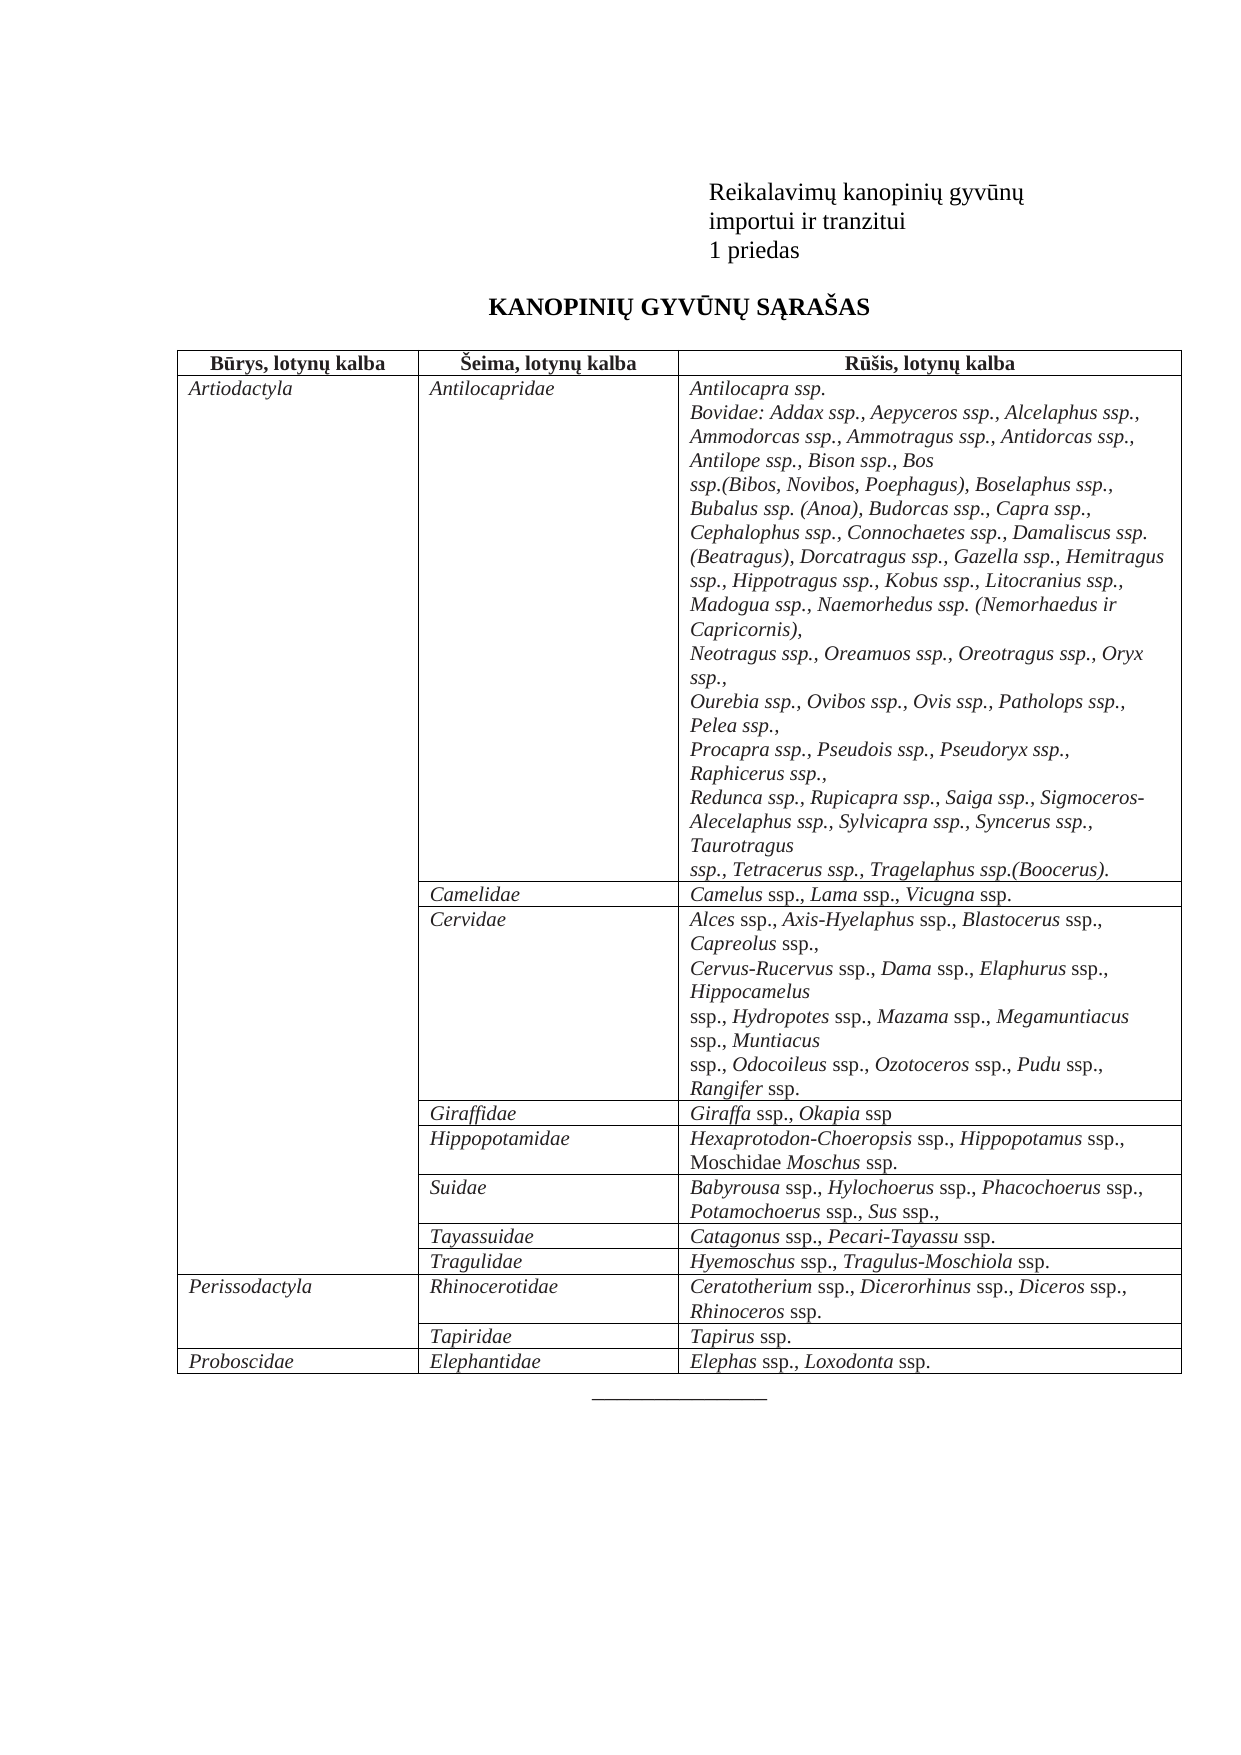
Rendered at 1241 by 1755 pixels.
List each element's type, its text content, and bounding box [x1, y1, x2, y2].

table_cell Tragulidae [419, 1249, 678, 1273]
table_cell Giraffidae [419, 1101, 678, 1125]
text ______________ [177, 1374, 1181, 1403]
table_cell Tapirus ssp. [679, 1324, 1181, 1348]
text importui ir tranzitui [177, 206, 1181, 235]
table_header Rūšis, lotynų kalba [679, 351, 1181, 375]
table_cell Elephas ssp., Loxodonta ssp. [679, 1349, 1181, 1373]
table_cell Antilocapra ssp. Bovidae: Addax ssp., Aepyceros ssp., Alcelaphus ssp., Ammodorcas ssp., Ammotragus ssp., Antidorcas ssp., Antilope ssp., Bison ssp., Bos ssp.(Bibos, Novibos, Poephagus), Boselaphus ssp., Bubalus ssp. (Anoa), Budorcas ssp., Capra ssp., Cephalophus ssp., Connochaetes ssp., Damaliscus ssp.(Beatragus), Dorcatragus ssp., Gazella ssp., Hemitragus ssp., Hippotragus ssp., Kobus ssp., Litocranius ssp., Madogua ssp., Naemorhedus ssp. (Nemorhaedus ir Capricornis), Neotragus ssp., Oreamuos ssp., Oreotragus ssp., Oryx ssp., Ourebia ssp., Ovibos ssp., Ovis ssp., Patholops ssp., Pelea ssp., Procapra ssp., Pseudois ssp., Pseudoryx ssp., Raphicerus ssp., Redunca ssp., Rupicapra ssp., Saiga ssp., Sigmoceros- Alecelaphus ssp., Sylvicapra ssp., Syncerus ssp., Taurotragus ssp., Tetracerus ssp., Tragelaphus ssp.(Boocerus). [679, 376, 1181, 881]
table_cell Artiodactyla [178, 376, 418, 1273]
text Reikalavimų kanopinių gyvūnų [177, 177, 1181, 206]
table_cell Catagonus ssp., Pecari-Tayassu ssp. [679, 1224, 1181, 1248]
table_cell Camelidae [419, 882, 678, 906]
table_cell Cervidae [419, 907, 678, 1100]
table_cell Proboscidae [178, 1349, 418, 1373]
table_cell Antilocapridae [419, 376, 678, 881]
table_cell Tayassuidae [419, 1224, 678, 1248]
table_cell Perissodactyla [178, 1275, 418, 1348]
table_cell Ceratotherium ssp., Dicerorhinus ssp., Diceros ssp., Rhinoceros ssp. [679, 1275, 1181, 1323]
text KANOPINIŲ GYVŪNŲ SĄRAŠAS [177, 292, 1181, 321]
table_cell Hippopotamidae [419, 1126, 678, 1174]
text 1 priedas [177, 235, 1181, 263]
table_cell Tapiridae [419, 1324, 678, 1348]
table_cell Rhinocerotidae [419, 1275, 678, 1323]
table_header Būrys, lotynų kalba [178, 351, 418, 375]
table_cell Babyrousa ssp., Hylochoerus ssp., Phacochoerus ssp., Potamochoerus ssp., Sus ssp., [679, 1175, 1181, 1223]
table_cell Hyemoschus ssp., Tragulus-Moschiola ssp. [679, 1249, 1181, 1273]
table_cell Elephantidae [419, 1349, 678, 1373]
table_cell Hexaprotodon-Choeropsis ssp., Hippopotamus ssp., Moschidae Moschus ssp. [679, 1126, 1181, 1174]
table_cell Camelus ssp., Lama ssp., Vicugna ssp. [679, 882, 1181, 906]
table_cell Giraffa ssp., Okapia ssp [679, 1101, 1181, 1125]
table_cell Suidae [419, 1175, 678, 1223]
table_cell Alces ssp., Axis-Hyelaphus ssp., Blastocerus ssp., Capreolus ssp., Cervus-Rucervus ssp., Dama ssp., Elaphurus ssp., Hippocamelus ssp., Hydropotes ssp., Mazama ssp., Megamuntiacus ssp., Muntiacus ssp., Odocoileus ssp., Ozotoceros ssp., Pudu ssp., Rangifer ssp. [679, 907, 1181, 1100]
table_header Šeima, lotynų kalba [419, 351, 678, 375]
